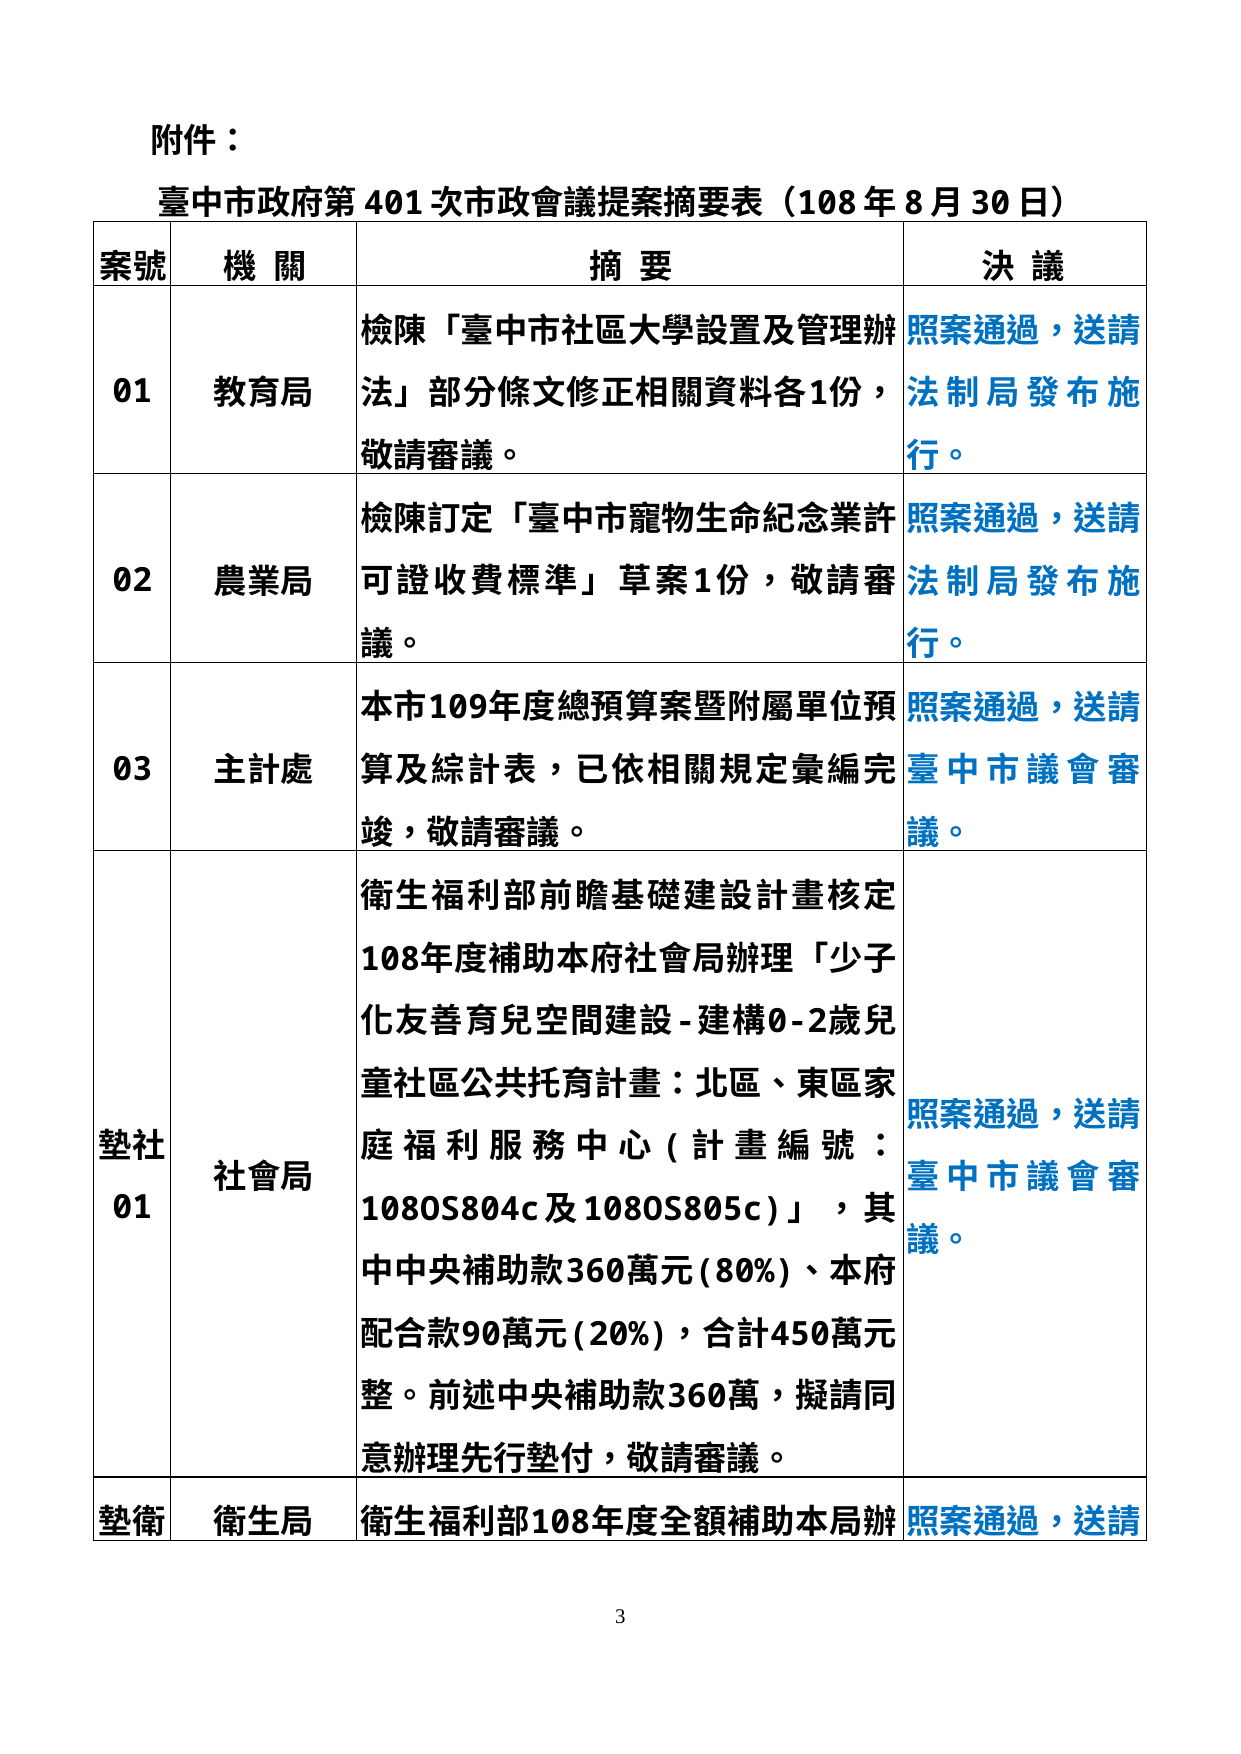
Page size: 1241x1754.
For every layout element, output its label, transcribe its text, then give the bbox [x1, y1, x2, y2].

table_cell 照案通過，送請臺中市議會審議。 [904, 851, 1146, 1476]
table_cell 照案通過，送請 [904, 1478, 1146, 1540]
table_header 機 關 [171, 222, 356, 285]
text 臺中市政府第401次市政會議提案摘要表（108年8月30日） [150, 159, 1090, 221]
table_cell 01 [94, 286, 170, 473]
table_cell 03 [94, 663, 170, 850]
table_cell 墊社01 [94, 851, 170, 1476]
table_cell 照案通過，送請臺中市議會審議。 [904, 663, 1146, 850]
table_cell 社會局 [171, 851, 356, 1476]
text 附件： [150, 96, 1090, 159]
table_cell 衛生局 [171, 1478, 356, 1540]
table_cell 墊衛 [94, 1478, 170, 1540]
table_cell 照案通過，送請法制局發布施行。 [904, 474, 1146, 662]
table_cell 衛生福利部108年度全額補助本局辦 [357, 1478, 903, 1540]
table_header 案號 [94, 222, 170, 285]
table_cell 02 [94, 474, 170, 662]
table_cell 檢陳訂定「臺中市寵物生命紀念業許可證收費標準」草案1份，敬請審議。 [357, 474, 903, 662]
table_cell 主計處 [171, 663, 356, 850]
table_cell 檢陳「臺中市社區大學設置及管理辦法」部分條文修正相關資料各1份，敬請審議。 [357, 286, 903, 473]
table_cell 教育局 [171, 286, 356, 473]
table_header 摘 要 [357, 222, 903, 285]
table_cell 農業局 [171, 474, 356, 662]
table_cell 本市109年度總預算案暨附屬單位預算及綜計表，已依相關規定彙編完竣，敬請審議。 [357, 663, 903, 850]
table_cell 照案通過，送請法制局發布施行。 [904, 286, 1146, 473]
table_header 決 議 [904, 222, 1146, 285]
table_cell 衛生福利部前瞻基礎建設計畫核定108年度補助本府社會局辦理「少子化友善育兒空間建設-建構0-2歲兒童社區公共托育計畫：北區、東區家庭福利服務中心(計畫編號：108OS804c及108OS805c)」，其中中央補助款360萬元(80%)、本府配合款90萬元(20%)，合計450萬元整。前述中央補助款360萬，擬請同意辦理先行墊付，敬請審議。 [357, 851, 903, 1476]
